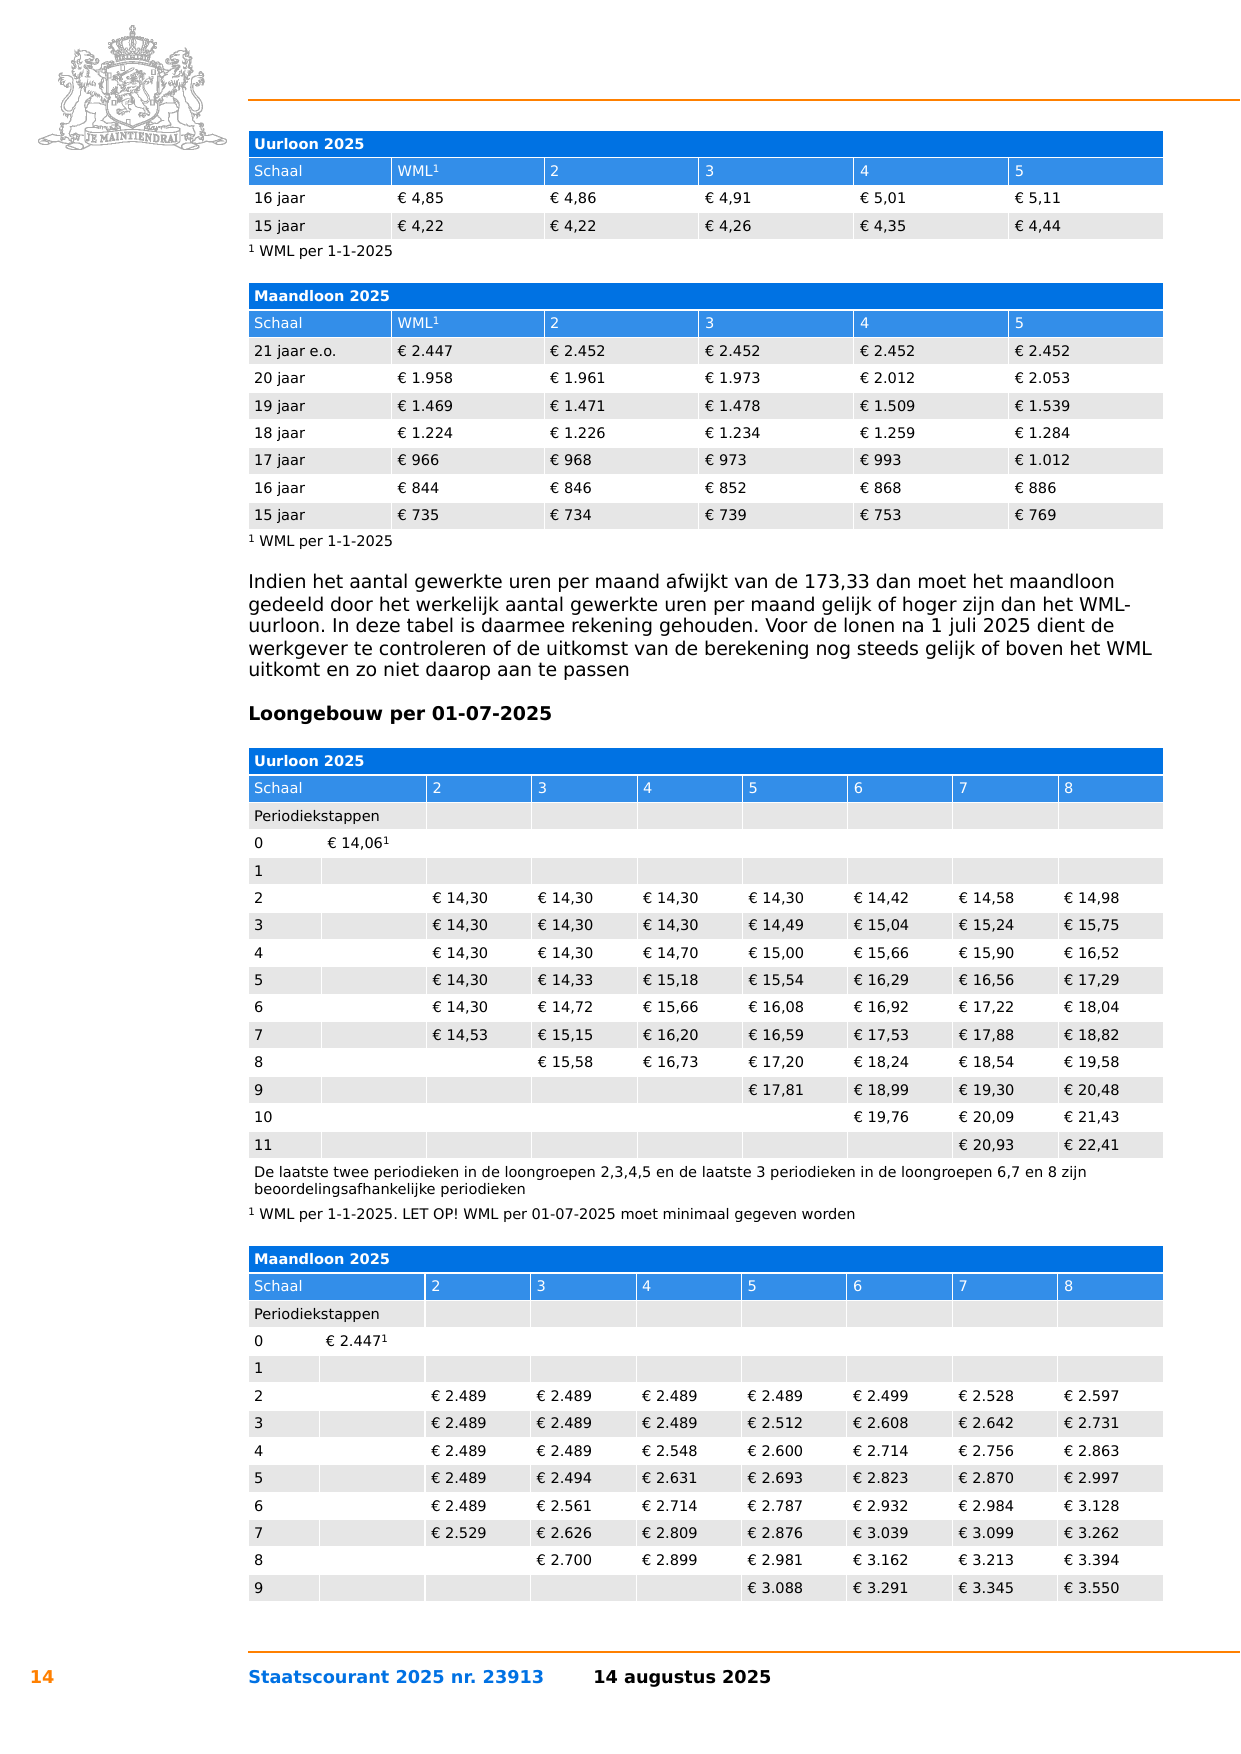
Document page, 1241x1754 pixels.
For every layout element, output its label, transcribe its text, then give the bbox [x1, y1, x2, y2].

table_cell [426, 1301, 530, 1327]
table_cell € 14,30 [532, 885, 637, 911]
table_cell 15 jaar [249, 503, 391, 529]
table_cell [322, 940, 426, 966]
table_cell [322, 885, 426, 911]
table_cell [743, 1104, 847, 1131]
table_cell € 15,75 [1059, 913, 1163, 939]
table_cell [637, 1328, 741, 1355]
table_cell [531, 1328, 636, 1355]
table_cell 16 jaar [249, 186, 391, 212]
table_cell [637, 1575, 741, 1601]
table_cell € 14,30 [427, 940, 531, 966]
table_cell € 2.642 [953, 1411, 1057, 1437]
table_cell [427, 1104, 531, 1131]
table_cell € 2.489 [426, 1493, 530, 1519]
table_cell 9 [249, 1077, 321, 1103]
table_cell € 15,66 [638, 995, 742, 1021]
table_cell 2 [545, 311, 698, 337]
table_cell € 20,48 [1059, 1077, 1163, 1103]
table_cell € 2.626 [531, 1520, 636, 1546]
table_cell [531, 1301, 636, 1327]
table_cell € 2.600 [742, 1438, 846, 1464]
table_cell [427, 1077, 531, 1103]
table_cell € 739 [699, 503, 853, 529]
table_cell € 3.550 [1058, 1575, 1163, 1601]
table_cell [322, 1022, 426, 1048]
table_cell WML1 [392, 311, 544, 337]
table_cell [427, 1050, 531, 1076]
table_cell [532, 1104, 637, 1131]
table_cell € 14,061 [322, 830, 426, 857]
table_cell € 2.452 [854, 338, 1008, 364]
table_cell Schaal [249, 158, 391, 185]
table_cell [742, 1301, 846, 1327]
table_cell € 17,20 [743, 1050, 847, 1076]
table_cell € 14,70 [638, 940, 742, 966]
table_cell € 2.012 [854, 365, 1008, 392]
table_cell [322, 1077, 426, 1103]
table_cell € 2.452 [545, 338, 698, 364]
table_cell € 1.961 [545, 365, 698, 392]
table_header Uurloon 2025 [249, 131, 1163, 157]
table_cell € 2.809 [637, 1520, 741, 1546]
table_cell 0 [249, 830, 321, 857]
table_cell € 2.489 [637, 1383, 741, 1409]
table_cell [426, 1548, 530, 1574]
table_cell [322, 858, 426, 884]
table_cell € 2.863 [1058, 1438, 1163, 1464]
table_cell € 18,24 [848, 1050, 952, 1076]
table_cell € 3.088 [742, 1575, 846, 1601]
table_cell 7 [249, 1520, 319, 1546]
table_cell € 20,93 [953, 1132, 1058, 1158]
table_cell [320, 1493, 424, 1519]
table_cell € 2.932 [847, 1493, 952, 1519]
table_cell 8 [1058, 1274, 1163, 1300]
table_cell € 2.4471 [320, 1328, 424, 1355]
table_cell 4 [249, 1438, 319, 1464]
table_cell € 2.714 [847, 1438, 952, 1464]
table_cell € 735 [392, 503, 544, 529]
table_cell [637, 1356, 741, 1382]
table_cell [848, 1132, 952, 1158]
table_cell € 20,09 [953, 1104, 1058, 1131]
table_cell € 22,41 [1059, 1132, 1163, 1158]
table_cell € 2.997 [1058, 1465, 1163, 1492]
table_cell € 868 [854, 475, 1008, 501]
table_cell € 14,30 [638, 885, 742, 911]
table_cell [848, 830, 952, 857]
picture [38, 25, 227, 150]
table_cell € 14,30 [532, 913, 637, 939]
table_cell 2 [427, 776, 531, 802]
table_cell 11 [249, 1132, 321, 1158]
table_cell 5 [1009, 311, 1163, 337]
table_cell [427, 1132, 531, 1158]
table_cell [953, 1301, 1057, 1327]
table_cell De laatste twee periodieken in de loongroepen 2,3,4,5 en de laatste 3 periodieken in de loongroepen 6,7 en 8 zijn beoordelingsafhankelijke periodieken [249, 1159, 1163, 1202]
table_cell 2 [545, 158, 698, 185]
table_cell € 966 [392, 448, 544, 474]
table_cell € 21,43 [1059, 1104, 1163, 1131]
table_cell 4 [637, 1274, 741, 1300]
table_cell [320, 1575, 424, 1601]
table_cell [427, 858, 531, 884]
table_cell € 4,22 [392, 213, 544, 239]
table_cell € 2.489 [637, 1411, 741, 1437]
table_cell € 734 [545, 503, 698, 529]
table_cell [532, 803, 637, 829]
table_cell € 3.213 [953, 1548, 1057, 1574]
table_cell € 852 [699, 475, 853, 501]
table_cell € 3.039 [847, 1520, 952, 1546]
table_cell 4 [854, 311, 1008, 337]
table_cell [847, 1328, 952, 1355]
table_cell 7 [953, 1274, 1057, 1300]
table_cell € 3.128 [1058, 1493, 1163, 1519]
table_cell € 2.489 [531, 1383, 636, 1409]
table_cell 3 [531, 1274, 636, 1300]
table_cell [953, 1356, 1057, 1382]
table_cell € 3.291 [847, 1575, 952, 1601]
table_cell Schaal [249, 776, 426, 802]
table_cell 6 [249, 995, 321, 1021]
table_cell 2 [249, 885, 321, 911]
table_cell € 2.876 [742, 1520, 846, 1546]
text Indien het aantal gewerkte uren per maand afwijkt van de 173,33 dan moet het maandloon gedeeld door het werkelijk aantal gewerkte uren per maand gelijk of hoger zijn dan het WML-uurloon. In deze tabel is daarmee rekening gehouden. Voor de lonen na 1 juli 2025 dient de werkgever te controleren of de uitkomst van de berekening nog steeds gelijk of boven het WML uitkomt en zo niet daarop aan te passen [248, 571, 1163, 681]
table_cell 10 [249, 1104, 321, 1131]
table_cell € 3.162 [847, 1548, 952, 1574]
table_cell € 18,82 [1059, 1022, 1163, 1048]
table_cell € 5,11 [1009, 186, 1163, 212]
table_cell 9 [249, 1575, 319, 1601]
table_cell € 5,01 [854, 186, 1008, 212]
table_cell 16 jaar [249, 475, 391, 501]
table_cell [953, 858, 1058, 884]
table_cell € 14,58 [953, 885, 1058, 911]
table_cell [742, 1356, 846, 1382]
table_cell € 19,58 [1059, 1050, 1163, 1076]
table_cell € 16,59 [743, 1022, 847, 1048]
table_cell € 15,04 [848, 913, 952, 939]
table_cell € 17,22 [953, 995, 1058, 1021]
table_cell [322, 1104, 426, 1131]
table_cell € 2.700 [531, 1548, 636, 1574]
table_cell € 2.731 [1058, 1411, 1163, 1437]
table_cell € 2.489 [531, 1411, 636, 1437]
table_cell € 2.529 [426, 1520, 530, 1546]
table_cell € 16,92 [848, 995, 952, 1021]
table_cell [427, 803, 531, 829]
table_cell € 4,35 [854, 213, 1008, 239]
table_cell [637, 1301, 741, 1327]
table_cell € 2.528 [953, 1383, 1057, 1409]
table_cell 19 jaar [249, 393, 391, 419]
table_cell [531, 1575, 636, 1601]
table_cell 3 [532, 776, 637, 802]
table_cell 17 jaar [249, 448, 391, 474]
table_cell [322, 967, 426, 994]
table_cell € 14,30 [743, 885, 847, 911]
table_cell [426, 1575, 530, 1601]
table_cell 2 [249, 1383, 319, 1409]
table_cell [322, 1050, 426, 1076]
table_cell [532, 1132, 637, 1158]
table_cell 7 [953, 776, 1058, 802]
table_cell [320, 1438, 424, 1464]
table_cell Periodiekstappen [249, 803, 426, 829]
table_cell € 14,42 [848, 885, 952, 911]
table_cell 1 WML per 1-1-2025. LET OP! WML per 01-07-2025 moet minimaal gegeven worden [248, 1204, 1163, 1223]
table_cell € 18,54 [953, 1050, 1058, 1076]
table_cell [320, 1356, 424, 1382]
table_cell € 1.234 [699, 420, 853, 447]
table_cell € 15,58 [532, 1050, 637, 1076]
table_cell 3 [699, 158, 853, 185]
table_cell [320, 1520, 424, 1546]
table_cell 2 [426, 1274, 530, 1300]
table_cell € 2.447 [392, 338, 544, 364]
table_cell [1058, 1356, 1163, 1382]
table_cell [532, 858, 637, 884]
table_cell € 2.499 [847, 1383, 952, 1409]
table_cell Periodiekstappen [249, 1301, 424, 1327]
table_cell € 886 [1009, 475, 1163, 501]
table_cell € 15,66 [848, 940, 952, 966]
table_cell € 1.012 [1009, 448, 1163, 474]
table_cell [426, 1328, 530, 1355]
table_cell € 14,49 [743, 913, 847, 939]
table_cell € 14,98 [1059, 885, 1163, 911]
table_cell € 2.608 [847, 1411, 952, 1437]
table_cell 20 jaar [249, 365, 391, 392]
table_cell € 14,30 [427, 885, 531, 911]
table_cell € 14,30 [532, 940, 637, 966]
table_cell € 14,30 [427, 995, 531, 1021]
table_cell [426, 1356, 530, 1382]
table_cell [743, 830, 847, 857]
table_cell [743, 803, 847, 829]
table_cell 1 WML per 1-1-2025 [248, 530, 1163, 549]
table_cell € 16,52 [1059, 940, 1163, 966]
table_cell € 15,18 [638, 967, 742, 994]
table_cell 4 [249, 940, 321, 966]
table_cell € 17,53 [848, 1022, 952, 1048]
table_cell € 17,29 [1059, 967, 1163, 994]
table_cell 18 jaar [249, 420, 391, 447]
table_cell [953, 803, 1058, 829]
table_cell [638, 803, 742, 829]
table_cell € 3.394 [1058, 1548, 1163, 1574]
table_cell € 16,73 [638, 1050, 742, 1076]
table_cell € 1.509 [854, 393, 1008, 419]
table_cell € 14,30 [427, 967, 531, 994]
table_cell WML1 [392, 158, 544, 185]
table_cell [320, 1383, 424, 1409]
table_cell Schaal [249, 1274, 424, 1300]
table_cell 5 [249, 967, 321, 994]
table_cell 15 jaar [249, 213, 391, 239]
table_cell [848, 803, 952, 829]
table_cell € 1.226 [545, 420, 698, 447]
table_cell 21 jaar e.o. [249, 338, 391, 364]
table_cell [1059, 858, 1163, 884]
table_cell [847, 1356, 952, 1382]
table_cell € 769 [1009, 503, 1163, 529]
table_cell 5 [249, 1465, 319, 1492]
table_cell € 4,22 [545, 213, 698, 239]
table_cell € 15,15 [532, 1022, 637, 1048]
table_cell € 16,56 [953, 967, 1058, 994]
table_cell € 16,08 [743, 995, 847, 1021]
table_cell 5 [1009, 158, 1163, 185]
table_cell € 16,29 [848, 967, 952, 994]
table_cell € 2.452 [1009, 338, 1163, 364]
table_cell € 3.345 [953, 1575, 1057, 1601]
table_cell [1059, 830, 1163, 857]
table_cell € 15,24 [953, 913, 1058, 939]
table_cell 8 [249, 1050, 321, 1076]
table_header Uurloon 2025 [249, 748, 1163, 774]
table_cell € 2.548 [637, 1438, 741, 1464]
table_cell € 2.512 [742, 1411, 846, 1437]
table_cell € 2.452 [699, 338, 853, 364]
table_cell € 15,00 [743, 940, 847, 966]
table_cell € 19,76 [848, 1104, 952, 1131]
table_cell € 4,85 [392, 186, 544, 212]
table_cell € 18,04 [1059, 995, 1163, 1021]
table_cell € 16,20 [638, 1022, 742, 1048]
table_cell € 14,30 [427, 913, 531, 939]
table_cell 0 [249, 1328, 319, 1355]
table_cell 7 [249, 1022, 321, 1048]
table_cell [953, 830, 1058, 857]
table_cell 8 [249, 1548, 319, 1574]
table_cell € 17,81 [743, 1077, 847, 1103]
table_cell € 3.099 [953, 1520, 1057, 1546]
table_cell € 2.870 [953, 1465, 1057, 1492]
table_cell [638, 830, 742, 857]
table_cell € 14,30 [638, 913, 742, 939]
table_cell 6 [249, 1493, 319, 1519]
table_cell € 968 [545, 448, 698, 474]
table_cell 1 [249, 1356, 319, 1382]
table_cell € 1.471 [545, 393, 698, 419]
table_cell € 2.899 [637, 1548, 741, 1574]
table_cell [1058, 1328, 1163, 1355]
table_cell € 753 [854, 503, 1008, 529]
table_cell € 993 [854, 448, 1008, 474]
table_cell € 1.469 [392, 393, 544, 419]
table_cell € 2.489 [531, 1438, 636, 1464]
table_cell € 1.224 [392, 420, 544, 447]
table_cell [638, 1077, 742, 1103]
table_cell € 2.489 [426, 1465, 530, 1492]
table_cell € 1.539 [1009, 393, 1163, 419]
table_cell € 2.631 [637, 1465, 741, 1492]
table_cell € 1.958 [392, 365, 544, 392]
table_cell [320, 1465, 424, 1492]
table_cell [847, 1301, 952, 1327]
table_cell [322, 913, 426, 939]
table_cell [427, 830, 531, 857]
table_cell € 4,86 [545, 186, 698, 212]
table_cell € 1.478 [699, 393, 853, 419]
table_cell € 2.494 [531, 1465, 636, 1492]
table_header Maandloon 2025 [249, 283, 1163, 309]
table_cell € 2.561 [531, 1493, 636, 1519]
table_cell € 2.693 [742, 1465, 846, 1492]
table_cell € 1.973 [699, 365, 853, 392]
table_cell Schaal [249, 311, 391, 337]
table_cell € 2.489 [426, 1383, 530, 1409]
table_cell 6 [847, 1274, 952, 1300]
table_cell 1 [249, 858, 321, 884]
table_cell € 846 [545, 475, 698, 501]
table_cell [322, 1132, 426, 1158]
table_cell 4 [638, 776, 742, 802]
table_cell € 2.597 [1058, 1383, 1163, 1409]
table_cell 3 [249, 913, 321, 939]
table_cell € 2.981 [742, 1548, 846, 1574]
table_cell € 2.714 [637, 1493, 741, 1519]
table_cell € 2.053 [1009, 365, 1163, 392]
table_cell € 15,90 [953, 940, 1058, 966]
table_cell € 17,88 [953, 1022, 1058, 1048]
table_cell [1059, 803, 1163, 829]
table_cell € 4,44 [1009, 213, 1163, 239]
table_cell € 15,54 [743, 967, 847, 994]
table_cell [531, 1356, 636, 1382]
table_cell € 2.823 [847, 1465, 952, 1492]
table_cell € 2.756 [953, 1438, 1057, 1464]
table_cell [953, 1328, 1057, 1355]
table_cell [638, 1104, 742, 1131]
table_cell € 2.984 [953, 1493, 1057, 1519]
table_cell [532, 830, 637, 857]
table_cell 8 [1059, 776, 1163, 802]
table_cell [322, 995, 426, 1021]
table_cell 5 [743, 776, 847, 802]
table_cell 3 [249, 1411, 319, 1437]
table_cell 5 [742, 1274, 846, 1300]
table_cell € 14,53 [427, 1022, 531, 1048]
table_header Maandloon 2025 [249, 1246, 1163, 1272]
table_cell € 4,26 [699, 213, 853, 239]
table_cell [320, 1548, 424, 1574]
table_cell € 14,72 [532, 995, 637, 1021]
table_cell [638, 858, 742, 884]
table_cell 4 [854, 158, 1008, 185]
table_cell € 844 [392, 475, 544, 501]
table_cell [743, 858, 847, 884]
table_cell € 4,91 [699, 186, 853, 212]
table_cell [848, 858, 952, 884]
table_cell [743, 1132, 847, 1158]
table_cell [320, 1411, 424, 1437]
table_cell [638, 1132, 742, 1158]
table_cell € 3.262 [1058, 1520, 1163, 1546]
table_cell € 2.787 [742, 1493, 846, 1519]
subtitle Loongebouw per 01-07-2025 [248, 703, 1163, 725]
table_cell [532, 1077, 637, 1103]
table_cell € 14,33 [532, 967, 637, 994]
table_cell [742, 1328, 846, 1355]
table_cell 1 WML per 1-1-2025 [248, 241, 1163, 260]
table_cell € 1.259 [854, 420, 1008, 447]
table_cell € 1.284 [1009, 420, 1163, 447]
table_cell € 2.489 [742, 1383, 846, 1409]
table_cell 6 [848, 776, 952, 802]
table_cell € 2.489 [426, 1411, 530, 1437]
table_cell 3 [699, 311, 853, 337]
table_cell € 19,30 [953, 1077, 1058, 1103]
table_cell € 2.489 [426, 1438, 530, 1464]
table_cell € 18,99 [848, 1077, 952, 1103]
table_cell € 973 [699, 448, 853, 474]
table_cell [1058, 1301, 1163, 1327]
